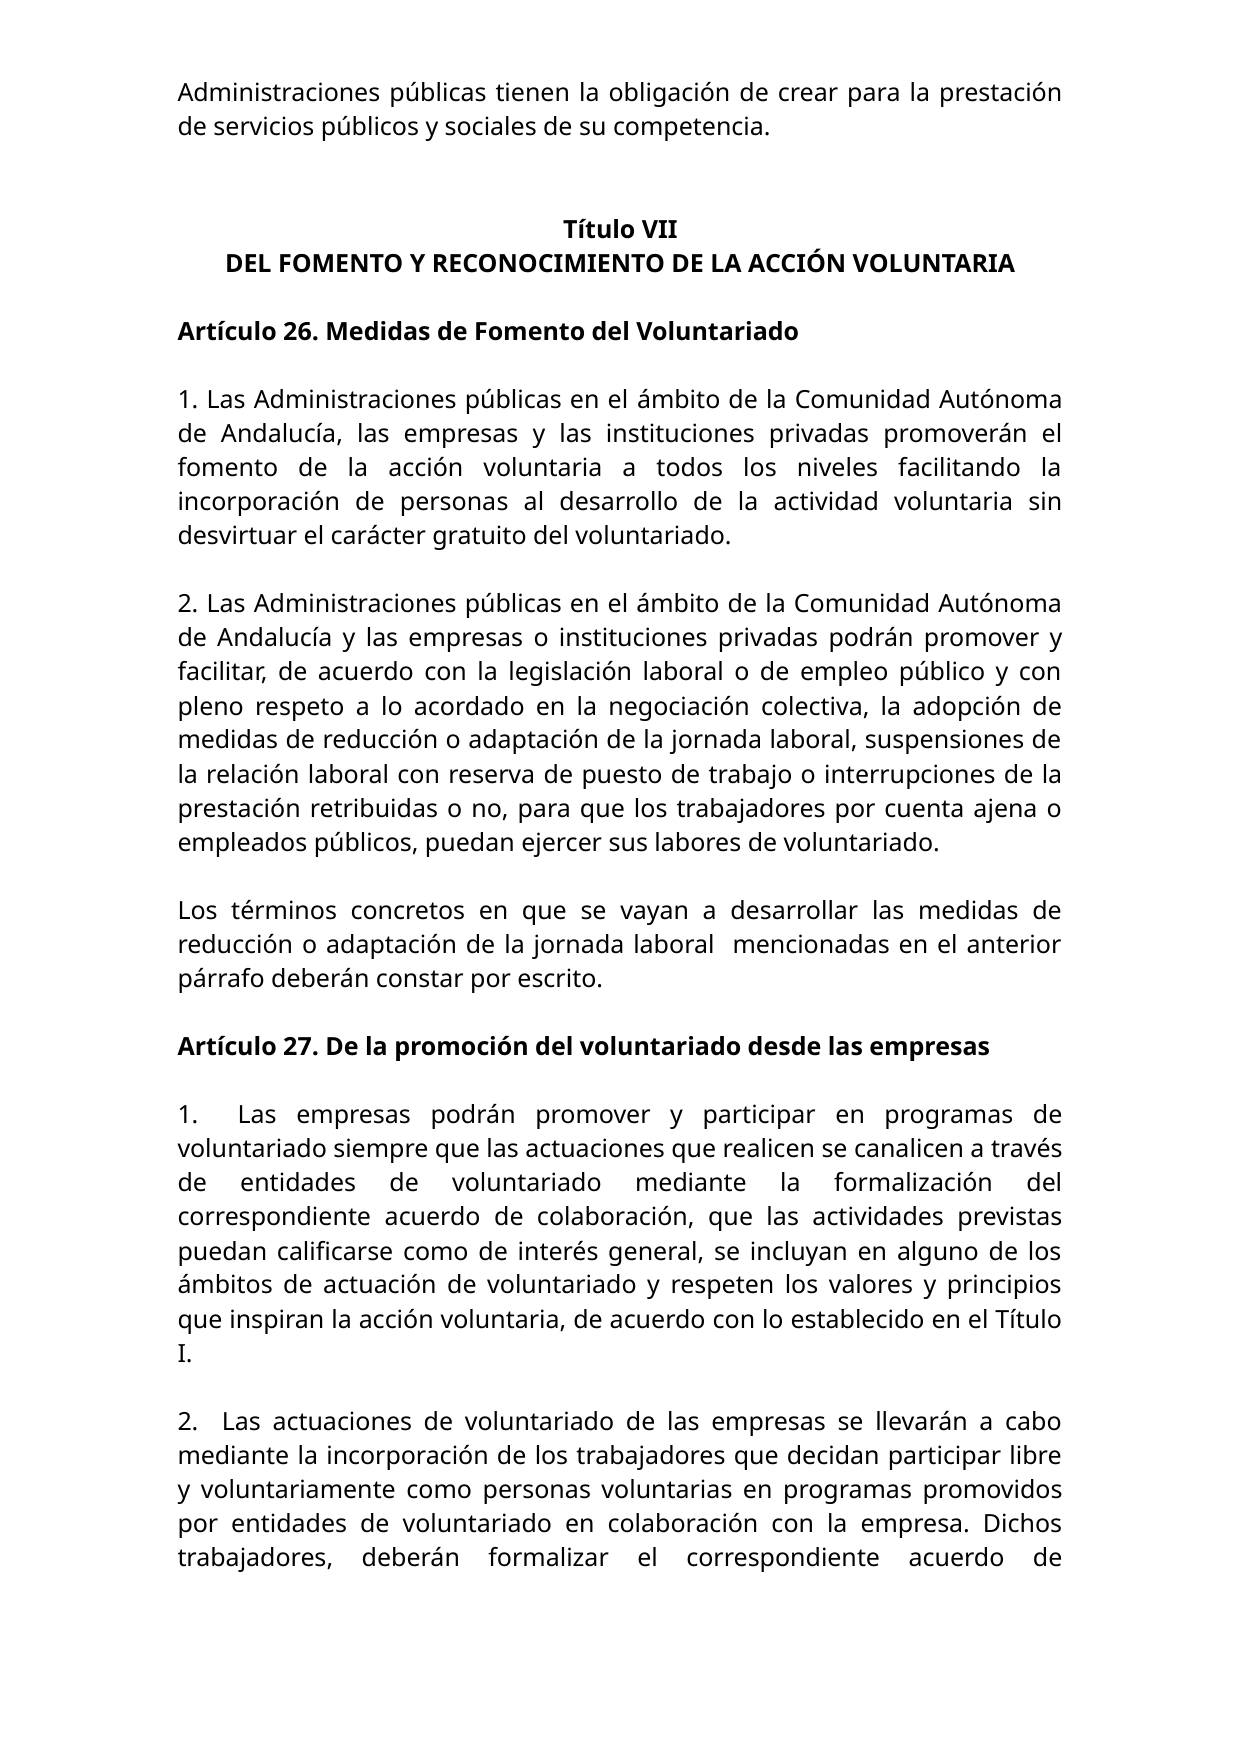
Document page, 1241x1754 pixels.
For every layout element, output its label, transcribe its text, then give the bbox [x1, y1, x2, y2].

text 2. Las actuaciones de voluntariado de las empresas se llevarán a cabo mediante la incorporación de los trabajadores que decidan participar libre y voluntariamente como personas voluntarias en programas promovidos por entidades de voluntariado en colaboración con la empresa. Dichos trabajadores, deberán formalizar el correspondiente acuerdo de [177, 1403, 1063, 1574]
text Título VII [177, 211, 1063, 245]
text Administraciones públicas tienen la obligación de crear para la prestación de servicios públicos y sociales de su competencia. [177, 75, 1063, 143]
text Los términos concretos en que se vayan a desarrollar las medidas de reducción o adaptación de la jornada laboral mencionadas en el anterior párrafo deberán constar por escrito. [177, 892, 1063, 995]
text 2. Las Administraciones públicas en el ámbito de la Comunidad Autónoma de Andalucía y las empresas o instituciones privadas podrán promover y facilitar, de acuerdo con la legislación laboral o de empleo público y con pleno respeto a lo acordado en la negociación colectiva, la adopción de medidas de reducción o adaptación de la jornada laboral, suspensiones de la relación laboral con reserva de puesto de trabajo o interrupciones de la prestación retribuidas o no, para que los trabajadores por cuenta ajena o empleados públicos, puedan ejercer sus labores de voluntariado. [177, 586, 1063, 858]
text DEL FOMENTO Y RECONOCIMIENTO DE LA ACCIÓN VOLUNTARIA [177, 245, 1063, 279]
text Artículo 27. De la promoción del voluntariado desde las empresas [177, 1029, 1063, 1063]
text 1. Las Administraciones públicas en el ámbito de la Comunidad Autónoma de Andalucía, las empresas y las instituciones privadas promoverán el fomento de la acción voluntaria a todos los niveles facilitando la incorporación de personas al desarrollo de la actividad voluntaria sin desvirtuar el carácter gratuito del voluntariado. [177, 382, 1063, 552]
text Artículo 26. Medidas de Fomento del Voluntariado [177, 313, 1063, 347]
text 1. Las empresas podrán promover y participar en programas de voluntariado siempre que las actuaciones que realicen se canalicen a través de entidades de voluntariado mediante la formalización del correspondiente acuerdo de colaboración, que las actividades previstas puedan calificarse como de interés general, se incluyan en alguno de los ámbitos de actuación de voluntariado y respeten los valores y principios que inspiran la acción voluntaria, de acuerdo con lo establecido en el Título I. [177, 1097, 1063, 1369]
